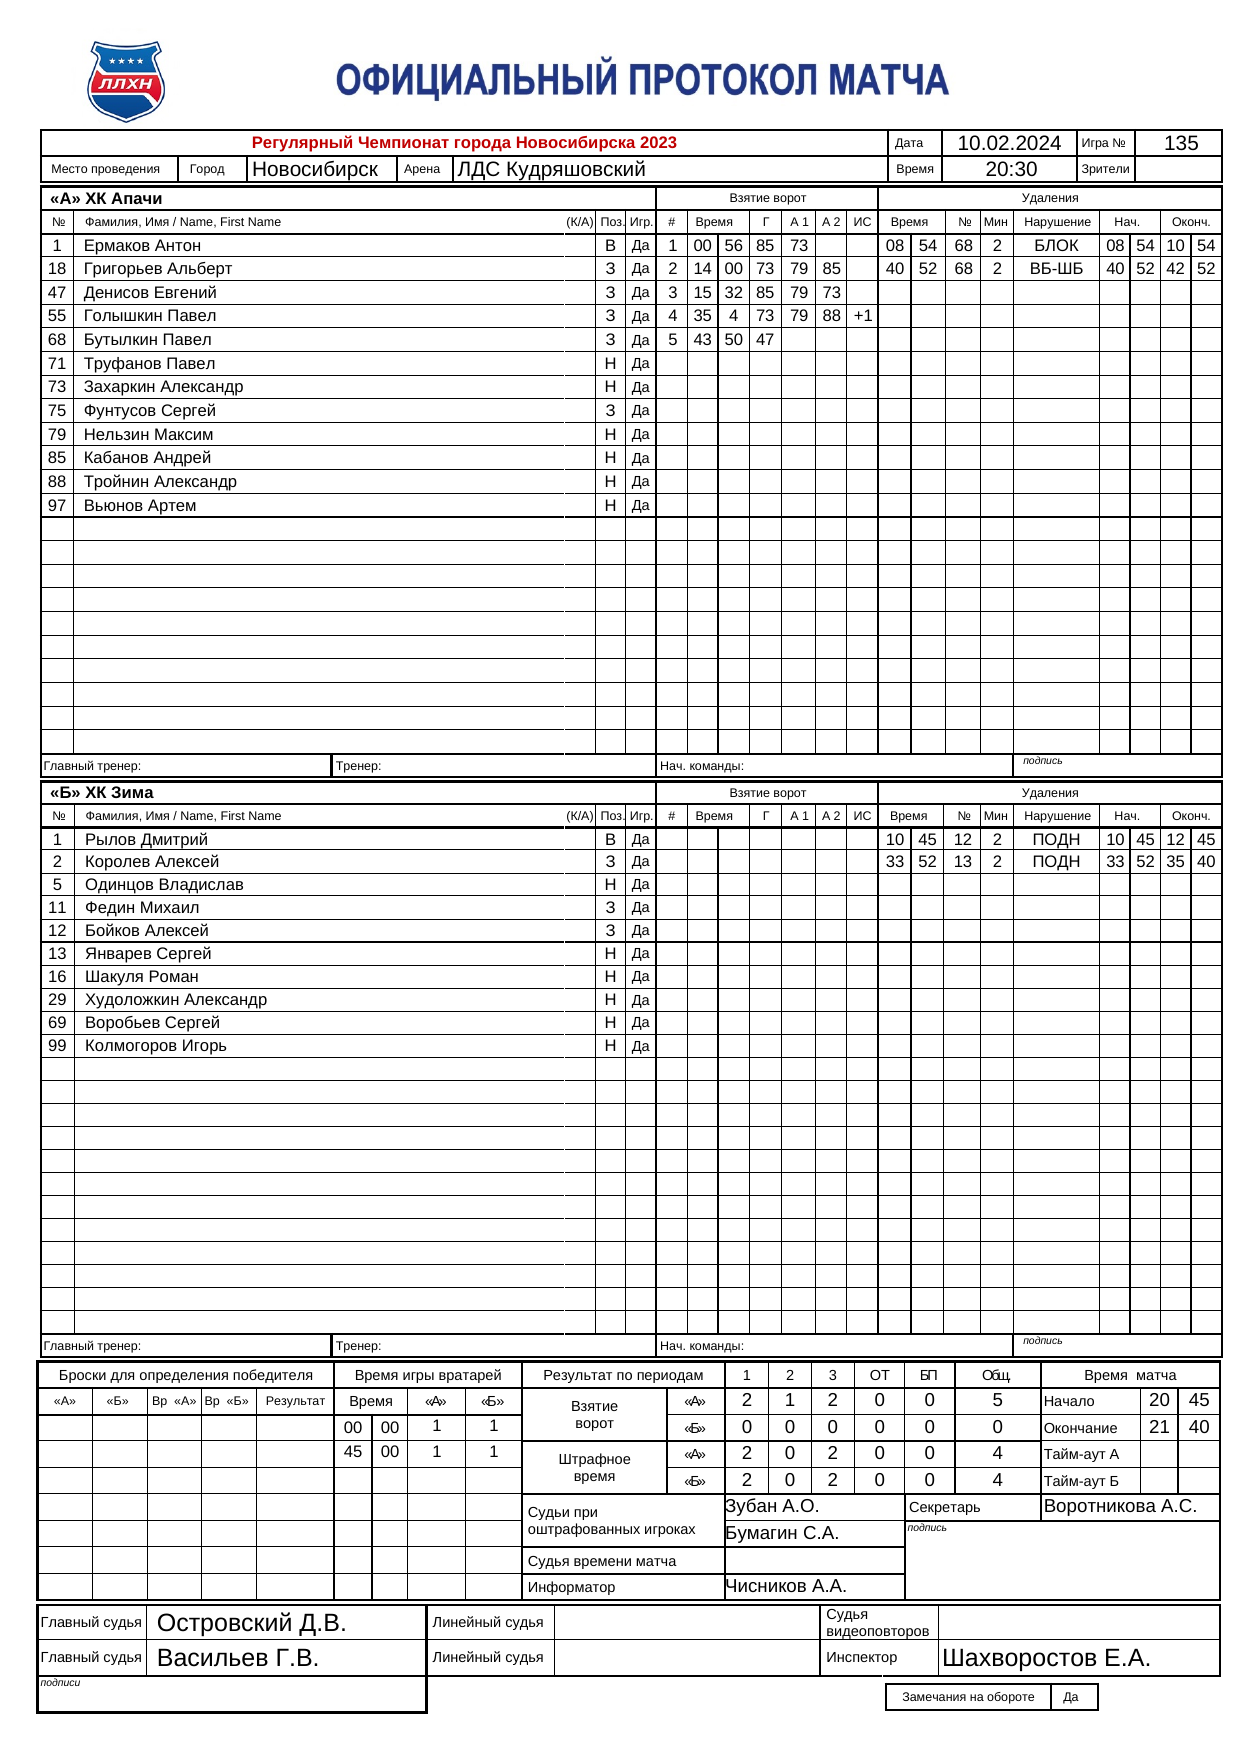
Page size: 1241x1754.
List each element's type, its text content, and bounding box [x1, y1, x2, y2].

table_cell [1131, 920, 1160, 941]
table_cell [657, 896, 687, 918]
table_cell [688, 1196, 717, 1218]
table_cell [1131, 683, 1160, 706]
table_cell [596, 730, 625, 753]
table_cell [879, 612, 910, 634]
table_cell [879, 281, 910, 303]
table_cell 1 [657, 235, 687, 256]
table_cell [981, 1196, 1013, 1218]
table_cell [1161, 423, 1190, 445]
table_cell [1014, 494, 1099, 516]
table_cell «Б » [466, 1389, 521, 1413]
table_cell [42, 683, 73, 706]
table_cell [944, 989, 980, 1011]
table_cell [782, 920, 815, 941]
table_cell [428, 1677, 882, 1711]
table_cell [1100, 874, 1129, 895]
table_cell [1131, 541, 1160, 564]
table_cell Тайм-аут А [1042, 1441, 1140, 1467]
table_cell [1131, 966, 1160, 987]
table_cell [565, 305, 595, 327]
table_cell [816, 989, 846, 1011]
table_cell [596, 659, 625, 682]
table_cell «А» [668, 1442, 724, 1467]
table_cell [1014, 328, 1099, 351]
table_cell [944, 966, 980, 987]
table_cell [565, 235, 595, 256]
table_cell [946, 707, 980, 729]
table_cell [39, 1521, 92, 1546]
table_cell [1131, 494, 1160, 516]
table_cell # [657, 805, 687, 826]
table_cell [1161, 1196, 1190, 1218]
table_header Удаления [879, 188, 1221, 209]
table_cell [782, 683, 815, 706]
table_cell [782, 850, 815, 872]
table_cell Нач. [1100, 211, 1160, 233]
table_cell 1 [769, 1389, 811, 1413]
table_cell [626, 1311, 655, 1333]
table_cell 13 [42, 943, 74, 964]
table_cell [847, 399, 877, 422]
table_cell [565, 707, 595, 729]
table_cell [750, 1196, 781, 1218]
table_cell [626, 1242, 655, 1264]
table_cell [1014, 1265, 1099, 1287]
table_cell [1100, 1127, 1129, 1149]
table_cell [1014, 1058, 1099, 1079]
table_cell [750, 376, 781, 398]
table_cell [1100, 707, 1129, 729]
table_cell [847, 1219, 877, 1241]
table_cell [750, 966, 781, 987]
table_cell [1014, 1196, 1099, 1218]
table_cell [750, 541, 781, 564]
table_cell [912, 518, 945, 540]
table_cell [1100, 1104, 1129, 1126]
table_cell [257, 1494, 333, 1520]
table_cell 40 [879, 257, 910, 280]
table_cell [688, 1311, 717, 1333]
table_cell [565, 470, 595, 493]
table_cell 12 [1161, 829, 1190, 849]
table_cell 4 [956, 1468, 1040, 1493]
table_cell [719, 1012, 749, 1033]
table_cell [750, 1012, 781, 1033]
table_cell [75, 1058, 564, 1079]
table_cell [626, 1288, 655, 1310]
table_cell 0 [855, 1442, 904, 1467]
table_cell [657, 636, 687, 658]
table_cell [750, 565, 781, 587]
table_cell [847, 1058, 877, 1079]
table_cell Главный тренер: [42, 755, 330, 776]
table_cell [93, 1574, 147, 1599]
table_cell [688, 730, 717, 753]
table_cell [1014, 1012, 1099, 1033]
table_cell [596, 1265, 625, 1287]
table_cell 47 [42, 281, 73, 303]
table_cell 15 [688, 281, 717, 303]
table_cell Вьюнов Артем [74, 494, 564, 516]
table_cell [1131, 328, 1160, 351]
table_cell [74, 707, 564, 729]
table_cell Н [596, 446, 625, 469]
table_cell [1014, 1150, 1099, 1172]
table_cell [912, 1265, 943, 1287]
table_cell Н [596, 989, 625, 1011]
table_cell [565, 1173, 595, 1195]
table_cell [657, 518, 687, 540]
table_cell [1192, 1196, 1221, 1218]
table_cell [1131, 943, 1160, 964]
table_cell [981, 730, 1013, 753]
table_cell 0 [905, 1442, 954, 1467]
table_cell [1131, 1035, 1160, 1057]
table_cell ПОДН [1014, 829, 1099, 849]
table_cell 45 [1179, 1389, 1219, 1413]
table_cell [148, 1441, 201, 1467]
table_cell [1131, 565, 1160, 587]
table_cell [782, 1035, 815, 1057]
table_header 3 [812, 1363, 854, 1387]
table_cell [1192, 328, 1221, 351]
table_cell [946, 423, 980, 445]
table_cell 54 [1192, 235, 1221, 256]
table_cell 00 [373, 1441, 407, 1467]
table_cell Да [626, 376, 655, 398]
table_cell [1100, 494, 1129, 516]
table_cell [946, 659, 980, 682]
table_cell [719, 470, 749, 493]
table_cell [626, 1127, 655, 1149]
table_cell [782, 636, 815, 658]
table_cell [719, 352, 749, 374]
table_cell З [596, 281, 625, 303]
table_cell [1014, 1035, 1099, 1057]
table_cell [1131, 730, 1160, 753]
table_cell [981, 874, 1013, 895]
table_cell Тренер: [333, 755, 655, 776]
table_cell [1161, 989, 1190, 1011]
table_cell Да [626, 399, 655, 422]
table_cell [657, 1242, 687, 1264]
table_cell [816, 494, 846, 516]
table_cell Вр «А» [148, 1389, 201, 1413]
table_cell [782, 588, 815, 611]
table_cell [42, 636, 73, 658]
table_cell [565, 565, 595, 587]
table_cell [1192, 423, 1221, 445]
table_cell [688, 1242, 717, 1264]
table_cell 00 [688, 235, 717, 256]
table_cell [782, 989, 815, 1011]
table_cell [657, 1035, 687, 1057]
table_cell [847, 257, 877, 280]
table_cell [688, 920, 717, 941]
table_cell 5 [956, 1389, 1040, 1413]
table_cell [42, 1288, 74, 1310]
table_cell Нач. команды: [657, 1335, 1012, 1356]
table_cell Главный судья [39, 1640, 146, 1675]
table_cell [1131, 1288, 1160, 1310]
table_cell [688, 1081, 717, 1103]
table_cell [1131, 376, 1160, 398]
table_cell [1100, 1173, 1129, 1195]
table_cell [912, 1127, 943, 1149]
table_cell [816, 612, 846, 634]
table_cell [466, 1574, 521, 1599]
table_cell [816, 376, 846, 398]
table_cell [1161, 896, 1190, 918]
table_cell 10 [1161, 235, 1190, 256]
table_cell Зрители [1078, 157, 1134, 181]
table_cell З [596, 399, 625, 422]
table_cell [1192, 305, 1221, 327]
table_cell [1014, 565, 1099, 587]
table_cell [883, 1677, 1220, 1681]
table_cell [1131, 281, 1160, 303]
table_cell [719, 966, 749, 987]
table_cell [816, 446, 846, 469]
table_cell [1131, 1127, 1160, 1149]
table_cell ЛДС Кудряшовский [454, 157, 887, 181]
table_cell [912, 1173, 943, 1195]
table_cell [657, 683, 687, 706]
table_cell [1100, 399, 1129, 422]
table_cell [782, 518, 815, 540]
table_cell [688, 518, 717, 540]
table_cell [1192, 920, 1221, 941]
table_cell [946, 541, 980, 564]
table_cell 0 [769, 1415, 811, 1440]
table_cell [816, 352, 846, 374]
table_cell [912, 1081, 943, 1103]
table_cell 52 [912, 850, 943, 872]
table_cell 73 [42, 376, 73, 398]
table_cell [626, 1150, 655, 1172]
table_cell [42, 1058, 74, 1079]
table_cell [719, 423, 749, 445]
table_cell [1161, 1150, 1190, 1172]
table_cell [912, 966, 943, 987]
table_cell Да [626, 423, 655, 445]
table_cell [912, 446, 945, 469]
table_cell А 2 [816, 211, 846, 233]
table_cell [335, 1468, 371, 1493]
table_cell (К/А) [565, 211, 595, 233]
table_cell [202, 1468, 256, 1493]
table_cell 0 [905, 1415, 954, 1440]
table_cell [816, 636, 846, 658]
table_cell [719, 1035, 749, 1057]
table_cell [596, 612, 625, 634]
table_cell [944, 1081, 980, 1103]
table_cell Кабанов Андрей [74, 446, 564, 469]
table_cell [1014, 446, 1099, 469]
table_cell [719, 659, 749, 682]
table_cell Да [626, 352, 655, 374]
table_cell Взятие ворот [523, 1389, 666, 1440]
table_cell [1014, 636, 1099, 658]
table_cell Воротникова А.С. [1042, 1495, 1219, 1520]
table_cell [657, 446, 687, 469]
table_cell Судья времени матча [523, 1548, 724, 1573]
table_cell Линейный судья [428, 1606, 554, 1639]
table_cell [257, 1547, 333, 1573]
table_cell З [596, 305, 625, 327]
table_cell [816, 399, 846, 422]
table_cell Линейный судья [428, 1640, 554, 1675]
table_cell 2 [812, 1442, 854, 1467]
table_cell [750, 470, 781, 493]
table_cell [688, 636, 717, 658]
table_cell [719, 376, 749, 398]
table_cell [1192, 659, 1221, 682]
table_cell [879, 1035, 910, 1057]
table_cell [1161, 966, 1190, 987]
table_cell [1131, 612, 1160, 634]
table_cell Григорьев Альберт [74, 257, 564, 280]
table_cell [1100, 966, 1129, 987]
table_cell [1161, 446, 1190, 469]
table_cell [816, 920, 846, 941]
table_cell [750, 612, 781, 634]
table_cell [42, 1150, 74, 1172]
table_cell [1131, 1012, 1160, 1033]
table_cell [912, 588, 945, 611]
table_cell [782, 612, 815, 634]
table_cell [657, 423, 687, 445]
table_cell 45 [1192, 829, 1221, 849]
table_cell подписи [39, 1677, 425, 1711]
table_cell [596, 1196, 625, 1218]
table_cell [981, 1104, 1013, 1126]
table_cell [1014, 470, 1099, 493]
table_cell [944, 1196, 980, 1218]
table_cell [816, 1035, 846, 1057]
table_cell [565, 896, 595, 918]
table_cell [1131, 518, 1160, 540]
table_cell [1014, 1219, 1099, 1241]
table_cell Главный судья [39, 1606, 146, 1639]
table_cell Вр «Б» [202, 1389, 256, 1413]
table_cell [750, 1150, 781, 1172]
table_cell [719, 989, 749, 1011]
table_cell [912, 494, 945, 516]
table_cell [1100, 1311, 1129, 1333]
table_header Время игры вратарей [335, 1363, 521, 1387]
table_cell 52 [1131, 257, 1160, 280]
table_header Общ. [956, 1363, 1040, 1387]
table_cell [565, 376, 595, 398]
table_cell [657, 494, 687, 516]
table_cell 2 [726, 1468, 768, 1493]
table_cell [626, 1058, 655, 1079]
table_cell [39, 1468, 92, 1493]
table_cell [782, 943, 815, 964]
table_cell [879, 989, 910, 1011]
table_cell [42, 1265, 74, 1287]
table_cell [816, 829, 846, 849]
table_cell [1014, 1242, 1099, 1264]
table_cell [981, 1219, 1013, 1241]
table_cell Н [596, 966, 625, 987]
table_cell [1161, 1081, 1190, 1103]
table_cell [847, 446, 877, 469]
table_cell Да [626, 943, 655, 964]
table_cell [565, 1081, 595, 1103]
table_cell [1161, 494, 1190, 516]
table_cell [626, 565, 655, 587]
table_cell [657, 399, 687, 422]
table_cell [1100, 1035, 1129, 1057]
table_cell [750, 1173, 781, 1195]
table_cell [879, 518, 910, 540]
table_cell [750, 352, 781, 374]
table_cell [626, 588, 655, 611]
table_cell 85 [816, 257, 846, 280]
table_cell [981, 989, 1013, 1011]
table_cell [879, 943, 910, 964]
table_cell [1014, 376, 1099, 398]
table_cell [944, 1012, 980, 1033]
table_cell [1192, 281, 1221, 303]
table_cell [657, 707, 687, 729]
table_cell [257, 1468, 333, 1493]
table_cell [912, 920, 943, 941]
table_cell [565, 636, 595, 658]
table_cell [75, 1242, 564, 1264]
table_cell [1192, 989, 1221, 1011]
table_cell [75, 1288, 564, 1310]
table_cell 43 [688, 328, 717, 351]
table_cell [75, 1219, 564, 1241]
table_cell [596, 636, 625, 658]
table_cell [912, 1219, 943, 1241]
table_cell Шахворостов Е.А. [939, 1640, 1219, 1675]
table_cell 0 [769, 1468, 811, 1493]
table_cell [408, 1494, 465, 1520]
table_cell [1014, 683, 1099, 706]
table_cell [879, 874, 910, 895]
table_cell [565, 989, 595, 1011]
table_cell [148, 1547, 201, 1573]
table_cell Информатор [523, 1575, 724, 1599]
table_cell [657, 1081, 687, 1103]
table_cell [1014, 1081, 1099, 1103]
table_cell Время [879, 211, 945, 233]
table_cell [257, 1521, 333, 1546]
table_cell [565, 494, 595, 516]
table_cell [782, 1104, 815, 1126]
table_cell [879, 1219, 910, 1241]
table_cell [1131, 1081, 1160, 1103]
table_header Замечания на обороте [887, 1685, 1050, 1709]
table_cell [1192, 966, 1221, 987]
table_cell [946, 565, 980, 587]
table_cell [1131, 896, 1160, 918]
table_cell [1192, 707, 1221, 729]
table_cell [373, 1468, 407, 1493]
table_cell [750, 730, 781, 753]
table_cell [782, 1173, 815, 1195]
table_cell [816, 1104, 846, 1126]
table_cell [750, 1311, 781, 1333]
table_cell [75, 1150, 564, 1172]
table_cell [1014, 659, 1099, 682]
table_cell [816, 683, 846, 706]
table_cell [1161, 1219, 1190, 1241]
table_cell [1131, 1104, 1160, 1126]
table_cell [782, 896, 815, 918]
table_cell Тройнин Александр [74, 470, 564, 493]
table_cell В [596, 829, 625, 849]
table_cell [981, 1035, 1013, 1057]
table_cell 54 [912, 235, 945, 256]
table_cell 73 [782, 235, 815, 256]
table_cell [1100, 1288, 1129, 1310]
table_cell [42, 1196, 74, 1218]
table_cell [1161, 1058, 1190, 1079]
table_cell [750, 1104, 781, 1126]
table_cell [1161, 943, 1190, 964]
table_cell [1136, 157, 1221, 181]
table_cell [981, 565, 1013, 587]
table_cell [946, 683, 980, 706]
table_cell [626, 1196, 655, 1218]
table_cell [148, 1468, 201, 1493]
table_cell [879, 305, 910, 327]
table_cell [657, 920, 687, 941]
table_cell [981, 1265, 1013, 1287]
table_cell 1 [42, 235, 73, 256]
table_cell [626, 1265, 655, 1287]
table_cell [565, 1035, 595, 1057]
table_cell 73 [750, 305, 781, 327]
table_cell [912, 399, 945, 422]
table_cell [565, 1150, 595, 1172]
table_cell [75, 1311, 564, 1333]
table_header Игра № [1078, 131, 1134, 155]
table_cell 00 [719, 257, 749, 280]
table_cell Время [889, 157, 941, 181]
table_cell [688, 943, 717, 964]
table_cell [688, 1058, 717, 1079]
table_cell [750, 683, 781, 706]
table_cell [816, 1311, 846, 1333]
table_cell [1014, 541, 1099, 564]
table_cell [626, 1219, 655, 1241]
table_cell [912, 305, 945, 327]
table_cell [565, 352, 595, 374]
table_cell [596, 1288, 625, 1310]
table_cell 47 [750, 328, 781, 351]
table_cell [1161, 920, 1190, 941]
table_cell [750, 1081, 781, 1103]
table_cell [879, 588, 910, 611]
table_cell [1161, 399, 1190, 422]
table_cell 35 [1161, 850, 1190, 872]
table_cell [74, 518, 564, 540]
table_cell [148, 1416, 201, 1440]
table_header Дата [889, 131, 941, 155]
table_cell [657, 874, 687, 895]
table_cell [912, 281, 945, 303]
table_cell [1131, 423, 1160, 445]
table_cell [782, 376, 815, 398]
table_cell [719, 612, 749, 634]
table_cell [373, 1521, 407, 1546]
table_cell [1192, 494, 1221, 516]
table_cell 54 [1131, 235, 1160, 256]
table_cell [816, 730, 846, 753]
table_cell [565, 850, 595, 872]
table_cell (К/А) [565, 805, 595, 826]
table_cell [719, 1265, 749, 1287]
table_cell [688, 1173, 717, 1195]
table_cell 0 [769, 1442, 811, 1467]
table_cell [626, 730, 655, 753]
table_cell 56 [719, 235, 749, 256]
table_cell 1 [408, 1441, 465, 1467]
table_cell [257, 1574, 333, 1599]
table_cell Нач. [1100, 805, 1160, 826]
table_cell [1131, 874, 1160, 895]
table_cell [657, 1173, 687, 1195]
table_cell [1100, 730, 1129, 753]
table_cell [912, 352, 945, 374]
table_cell 20 [1141, 1389, 1177, 1413]
table_cell [1161, 328, 1190, 351]
table_cell [75, 1173, 564, 1195]
table_cell Федин Михаил [75, 896, 564, 918]
table_cell «А» [39, 1389, 92, 1413]
table_cell [750, 659, 781, 682]
table_header 2 [769, 1363, 811, 1387]
table_cell Время [688, 211, 749, 233]
table_cell [42, 518, 73, 540]
table_cell Судья видеоповторов [821, 1606, 938, 1639]
table_cell Да [626, 235, 655, 256]
table_cell «Б» [668, 1468, 724, 1493]
table_cell [408, 1547, 465, 1573]
table_cell [912, 423, 945, 445]
table_cell [782, 1311, 815, 1333]
table_cell [1100, 920, 1129, 941]
table_cell [39, 1441, 92, 1467]
table_cell [75, 1196, 564, 1218]
table_cell [912, 541, 945, 564]
table_cell [1014, 1311, 1099, 1333]
table_cell [847, 1196, 877, 1218]
table_cell [1100, 1150, 1129, 1172]
table_cell [879, 328, 910, 351]
table_header Удаления [879, 783, 1221, 803]
table_cell [879, 1081, 910, 1103]
table_cell [1131, 352, 1160, 374]
table_cell [946, 588, 980, 611]
table_cell [688, 399, 717, 422]
table_cell 55 [42, 305, 73, 327]
table_cell Мин [981, 805, 1013, 826]
table_cell [75, 1104, 564, 1126]
table_cell [93, 1494, 147, 1520]
table_cell [565, 541, 595, 564]
table_cell [847, 423, 877, 445]
table_cell 88 [816, 305, 846, 327]
table_cell Да [626, 305, 655, 327]
table_cell [912, 707, 945, 729]
table_cell Да [626, 989, 655, 1011]
table_cell [981, 352, 1013, 374]
table_cell [1192, 446, 1221, 469]
table_cell [1014, 281, 1099, 303]
table_cell 2 [726, 1442, 768, 1467]
table_cell [1100, 1219, 1129, 1241]
table_cell Н [596, 874, 625, 895]
table_cell [688, 446, 717, 469]
table_cell [1014, 943, 1099, 964]
table_cell [981, 1081, 1013, 1103]
table_cell [1161, 1127, 1190, 1149]
table_cell [1161, 518, 1190, 540]
table_cell [1100, 896, 1129, 918]
table_cell [657, 829, 687, 849]
table_cell [1192, 1127, 1221, 1149]
table_cell [816, 423, 846, 445]
table_cell «А» [668, 1389, 724, 1413]
table_cell [750, 446, 781, 469]
table_cell [1100, 1058, 1129, 1079]
table_cell [1192, 1242, 1221, 1264]
table_cell [42, 1219, 74, 1241]
table_cell [946, 352, 980, 374]
table_cell Начало [1042, 1389, 1140, 1413]
table_cell [847, 1288, 877, 1310]
table_cell [1131, 1058, 1160, 1079]
table_cell [688, 541, 717, 564]
table_cell [596, 1081, 625, 1103]
table_cell [816, 1127, 846, 1149]
table_header 135 [1136, 131, 1221, 155]
table_cell [565, 1265, 595, 1287]
table_cell [816, 943, 846, 964]
table_cell [847, 328, 877, 351]
table_cell [1192, 1058, 1221, 1079]
table_cell Н [596, 1012, 625, 1033]
table_cell [555, 1640, 819, 1675]
table_cell [657, 1311, 687, 1333]
table_cell Игр. [626, 211, 655, 233]
table_cell Судьи при оштрафованных игроках [523, 1495, 724, 1546]
table_cell подпись [1014, 755, 1221, 776]
table_cell [981, 1058, 1013, 1079]
table_cell [1192, 399, 1221, 422]
table_cell [981, 920, 1013, 941]
table_cell [944, 1058, 980, 1079]
table_cell [657, 1104, 687, 1126]
table_cell [944, 1035, 980, 1057]
table_cell [75, 1081, 564, 1103]
table_cell [74, 683, 564, 706]
table_cell [879, 636, 910, 658]
table_cell Игр. [626, 805, 655, 826]
table_cell [74, 659, 564, 682]
table_cell [1100, 446, 1129, 469]
table_cell 12 [944, 829, 980, 849]
table_cell [688, 1127, 717, 1149]
table_cell № [42, 211, 73, 233]
table_cell [1161, 1311, 1190, 1333]
table_cell 18 [42, 257, 73, 280]
table_cell [1100, 989, 1129, 1011]
table_cell 00 [335, 1416, 371, 1440]
table_cell [912, 1196, 943, 1218]
table_cell [1161, 683, 1190, 706]
table_cell [847, 659, 877, 682]
table_cell З [596, 920, 625, 941]
table_cell [847, 565, 877, 587]
table_cell [688, 659, 717, 682]
table_cell [626, 1173, 655, 1195]
table_cell [816, 588, 846, 611]
table_cell Н [596, 352, 625, 374]
table_cell [93, 1547, 147, 1573]
table_cell Одинцов Владислав [75, 874, 564, 895]
table_cell [1192, 874, 1221, 895]
table_cell [1161, 565, 1190, 587]
table_cell [726, 1548, 904, 1573]
table_cell [1192, 683, 1221, 706]
table_cell [1161, 1242, 1190, 1264]
table_cell Да [626, 850, 655, 872]
table_cell 0 [812, 1415, 854, 1440]
table_cell Да [626, 1035, 655, 1057]
table_cell [1014, 989, 1099, 1011]
table_cell [981, 612, 1013, 634]
table_cell 0 [956, 1415, 1040, 1440]
table_cell [816, 659, 846, 682]
table_cell [1161, 1012, 1190, 1033]
table_cell [565, 612, 595, 634]
table_cell [719, 707, 749, 729]
table_cell [981, 446, 1013, 469]
table_cell [466, 1547, 521, 1573]
table_cell [944, 1311, 980, 1333]
table_cell [847, 1012, 877, 1033]
table_cell [1099, 1682, 1220, 1711]
table_cell [688, 1288, 717, 1310]
table_cell [981, 966, 1013, 987]
table_cell Шакуля Роман [75, 966, 564, 987]
table_cell Оконч. [1161, 805, 1221, 826]
table_cell [626, 1104, 655, 1126]
table_cell [1192, 612, 1221, 634]
table_cell [1161, 707, 1190, 729]
table_cell [626, 707, 655, 729]
table_cell [719, 920, 749, 941]
table_cell [657, 612, 687, 634]
table_cell [944, 1104, 980, 1126]
table_cell [565, 423, 595, 445]
table_cell [688, 376, 717, 398]
table_cell Худоложкин Александр [75, 989, 564, 1011]
table_cell [879, 1058, 910, 1079]
table_cell [1014, 730, 1099, 753]
table_cell [816, 1288, 846, 1310]
picture [5, 28, 1179, 129]
table_cell [816, 1150, 846, 1172]
table_cell [719, 541, 749, 564]
table_cell [1014, 1104, 1099, 1126]
table_cell Да [626, 874, 655, 895]
table_cell [1192, 1012, 1221, 1033]
table_cell [1161, 1035, 1190, 1057]
table_cell [981, 707, 1013, 729]
table_cell [847, 636, 877, 658]
table_cell [944, 874, 980, 895]
table_cell [847, 1173, 877, 1195]
table_cell 79 [782, 281, 815, 303]
table_cell [1014, 874, 1099, 895]
table_cell [719, 1081, 749, 1103]
table_cell [981, 636, 1013, 658]
table_cell [1192, 1173, 1221, 1195]
table_cell [1192, 943, 1221, 964]
table_cell [944, 943, 980, 964]
table_cell [782, 565, 815, 587]
table_cell [202, 1574, 256, 1599]
table_cell [719, 636, 749, 658]
table_cell [816, 1265, 846, 1287]
table_cell [879, 470, 910, 493]
table_cell [946, 636, 980, 658]
table_cell [626, 683, 655, 706]
table_cell Секретарь [906, 1495, 1040, 1520]
table_cell [847, 541, 877, 564]
table_cell [596, 1219, 625, 1241]
table_cell [1161, 541, 1190, 564]
table_cell [657, 376, 687, 398]
table_cell [719, 494, 749, 516]
table_cell [981, 1150, 1013, 1172]
table_cell [847, 896, 877, 918]
table_cell [750, 896, 781, 918]
table_cell [626, 518, 655, 540]
table_cell [1100, 305, 1129, 327]
table_cell [981, 423, 1013, 445]
table_cell Бумагин С.А. [726, 1521, 904, 1546]
table_cell [42, 1242, 74, 1264]
table_cell [847, 494, 877, 516]
table_cell [750, 494, 781, 516]
table_cell [688, 1104, 717, 1126]
table_cell 42 [1161, 257, 1190, 280]
table_header БП [905, 1363, 954, 1387]
table_cell [816, 1219, 846, 1241]
table_cell [1192, 1150, 1221, 1172]
table_cell 40 [1179, 1415, 1219, 1440]
table_cell Н [596, 376, 625, 398]
table_cell [1014, 920, 1099, 941]
table_cell [1141, 1468, 1177, 1493]
table_cell [719, 1196, 749, 1218]
table_cell [657, 1288, 687, 1310]
table_cell [657, 352, 687, 374]
table_cell [944, 1265, 980, 1287]
table_cell 2 [726, 1389, 768, 1413]
table_cell [816, 707, 846, 729]
table_cell [1161, 1104, 1190, 1126]
table_cell [1100, 281, 1129, 303]
table_cell [1161, 1265, 1190, 1287]
table_cell [1100, 612, 1129, 634]
table_cell [816, 565, 846, 587]
table_cell [1192, 565, 1221, 587]
table_cell Январев Сергей [75, 943, 564, 964]
table_cell [565, 1127, 595, 1149]
table_cell [1131, 1150, 1160, 1172]
table_cell [879, 446, 910, 469]
table_cell [981, 1127, 1013, 1149]
table_cell [1192, 1219, 1221, 1241]
table_cell [750, 1219, 781, 1241]
table_cell Да [626, 281, 655, 303]
table_cell [782, 659, 815, 682]
table_cell [750, 850, 781, 872]
table_cell [1161, 376, 1190, 398]
table_cell 10 [1100, 829, 1129, 849]
table_cell [1192, 1081, 1221, 1103]
table_cell [879, 1242, 910, 1264]
table_cell [879, 966, 910, 987]
table_cell [1014, 305, 1099, 327]
table_cell [847, 730, 877, 753]
table_cell 68 [42, 328, 73, 351]
table_cell [847, 470, 877, 493]
table_cell [719, 1311, 749, 1333]
table_cell [688, 423, 717, 445]
table_cell 2 [812, 1468, 854, 1493]
table_cell [939, 1606, 1219, 1639]
table_cell [981, 683, 1013, 706]
table_cell [750, 636, 781, 658]
table_cell Н [596, 423, 625, 445]
table_cell [1131, 305, 1160, 327]
table_cell [466, 1521, 521, 1546]
table_cell [816, 1058, 846, 1079]
table_cell 97 [42, 494, 73, 516]
table_cell [847, 850, 877, 872]
table_cell [1014, 399, 1099, 422]
table_cell [750, 1127, 781, 1149]
table_cell [688, 1012, 717, 1033]
table_cell Новосибирск [248, 157, 396, 181]
table_cell [93, 1521, 147, 1546]
table_cell [750, 399, 781, 422]
table_cell [750, 989, 781, 1011]
table_cell [750, 1242, 781, 1264]
table_cell [879, 1104, 910, 1126]
table_cell [912, 636, 945, 658]
table_cell [596, 1058, 625, 1079]
table_cell 99 [42, 1035, 74, 1057]
table_cell [912, 1104, 943, 1126]
table_cell Да [626, 257, 655, 280]
table_cell [657, 470, 687, 493]
table_cell [93, 1441, 147, 1467]
table_cell 1 [408, 1416, 465, 1440]
table_cell ИС [847, 805, 877, 826]
table_cell Рылов Дмитрий [75, 829, 564, 849]
table_cell [912, 989, 943, 1011]
table_cell В [596, 235, 625, 256]
table_cell Островский Д.В. [147, 1606, 425, 1639]
table_header ОТ [855, 1363, 904, 1387]
table_cell [946, 328, 980, 351]
table_cell [912, 328, 945, 351]
table_cell [944, 1150, 980, 1172]
table_cell А 1 [782, 211, 815, 233]
table_cell [750, 1058, 781, 1079]
table_cell [565, 257, 595, 280]
table_cell Нельзин Максим [74, 423, 564, 445]
table_cell [565, 966, 595, 987]
table_cell [879, 896, 910, 918]
table_cell [782, 707, 815, 729]
table_cell Мин [981, 211, 1013, 233]
table_cell [981, 328, 1013, 351]
table_cell [1014, 612, 1099, 634]
table_cell [688, 850, 717, 872]
table_cell [657, 1058, 687, 1079]
table_cell [847, 281, 877, 303]
table_cell [847, 352, 877, 374]
table_cell 69 [42, 1012, 74, 1033]
table_cell [912, 565, 945, 587]
table_cell [373, 1547, 407, 1573]
table_cell [912, 1311, 943, 1333]
table_cell [1161, 659, 1190, 682]
table_cell № [946, 211, 980, 233]
table_cell 2 [981, 257, 1013, 280]
table_cell [782, 399, 815, 422]
table_cell 4 [719, 305, 749, 327]
table_cell [565, 1012, 595, 1033]
table_cell [657, 565, 687, 587]
table_cell ИС [847, 211, 877, 233]
table_cell [1100, 470, 1129, 493]
table_cell [782, 1265, 815, 1287]
table_cell [148, 1494, 201, 1520]
table_cell [847, 829, 877, 849]
table_cell [981, 376, 1013, 398]
table_cell [981, 281, 1013, 303]
table_cell [847, 612, 877, 634]
table_cell Васильев Г.В. [147, 1640, 425, 1675]
table_cell [719, 446, 749, 469]
table_cell [847, 588, 877, 611]
table_cell [946, 470, 980, 493]
table_cell [688, 966, 717, 987]
table_cell [782, 1288, 815, 1310]
table_cell [879, 707, 910, 729]
table_cell [719, 1219, 749, 1241]
table_cell [565, 1242, 595, 1264]
table_cell [1100, 943, 1129, 964]
table_cell [946, 376, 980, 398]
table_cell 0 [726, 1415, 768, 1440]
table_cell [1100, 565, 1129, 587]
table_cell [1131, 707, 1160, 729]
table_cell [944, 1288, 980, 1310]
table_cell [596, 1173, 625, 1195]
table_cell 88 [42, 470, 73, 493]
table_cell [944, 920, 980, 941]
table_cell [657, 1265, 687, 1287]
table_cell Время [688, 805, 749, 826]
table_cell [1161, 874, 1190, 895]
table_cell [879, 1265, 910, 1287]
table_cell [42, 1127, 74, 1149]
table_cell [981, 1242, 1013, 1264]
table_cell [847, 920, 877, 941]
table_cell [912, 1288, 943, 1310]
table_cell Нач. команды: [657, 755, 1012, 776]
table_cell [257, 1416, 333, 1440]
table_cell 45 [912, 829, 943, 849]
table_cell Поз. [596, 805, 625, 826]
table_cell [946, 730, 980, 753]
table_cell 5 [42, 874, 74, 895]
table_cell [750, 423, 781, 445]
table_cell [944, 1173, 980, 1195]
table_cell Колмогоров Игорь [75, 1035, 564, 1057]
table_cell Воробьев Сергей [75, 1012, 564, 1033]
table_cell [816, 541, 846, 564]
table_cell [1161, 352, 1190, 374]
table_cell [657, 943, 687, 964]
table_cell [981, 470, 1013, 493]
table_cell [688, 1150, 717, 1172]
table_cell [912, 470, 945, 493]
table_cell [847, 518, 877, 540]
table_cell [782, 874, 815, 895]
table_cell З [596, 328, 625, 351]
table_cell [847, 874, 877, 895]
table_cell 45 [1131, 829, 1160, 849]
table_cell [719, 1242, 749, 1264]
table_cell [912, 1012, 943, 1033]
table_cell [981, 305, 1013, 327]
table_cell [1131, 1219, 1160, 1241]
table_cell [1100, 352, 1129, 374]
table_cell [1131, 1242, 1160, 1264]
table_cell 12 [42, 920, 74, 941]
table_cell [1014, 352, 1099, 374]
table_cell ВБ-ШБ [1014, 257, 1099, 280]
table_cell [1192, 1104, 1221, 1126]
table_cell [373, 1574, 407, 1599]
table_cell [1192, 1288, 1221, 1310]
table_cell Захаркин Александр [74, 376, 564, 398]
table_cell 68 [946, 235, 980, 256]
table_cell Н [596, 494, 625, 516]
table_cell 33 [879, 850, 910, 872]
table_cell 08 [879, 235, 910, 256]
table_cell подпись [906, 1522, 1219, 1599]
table_cell 2 [981, 829, 1013, 849]
table_cell 2 [812, 1389, 854, 1413]
table_cell 14 [688, 257, 717, 280]
table_cell [1100, 1081, 1129, 1103]
table_cell [1192, 1265, 1221, 1287]
table_cell [1014, 896, 1099, 918]
table_cell [688, 565, 717, 587]
table_cell Да [626, 829, 655, 849]
table_cell [879, 1012, 910, 1033]
table_cell 4 [956, 1442, 1040, 1467]
table_cell ПОДН [1014, 850, 1099, 872]
table_cell 13 [944, 850, 980, 872]
table_cell [565, 446, 595, 469]
table_cell [657, 1219, 687, 1241]
table_cell [39, 1547, 92, 1573]
table_cell Да [626, 920, 655, 941]
table_cell [335, 1521, 371, 1546]
table_cell [981, 1012, 1013, 1033]
table_cell 85 [750, 235, 781, 256]
table_cell [944, 1242, 980, 1264]
table_header Время матча [1042, 1363, 1219, 1387]
table_cell [719, 850, 749, 872]
table_cell [148, 1521, 201, 1546]
table_cell [565, 659, 595, 682]
table_cell [257, 1441, 333, 1467]
table_cell «А» [408, 1389, 465, 1413]
table_cell подпись [1014, 1335, 1221, 1356]
table_cell [782, 470, 815, 493]
table_cell [719, 896, 749, 918]
table_cell [816, 874, 846, 895]
table_cell [912, 612, 945, 634]
table_cell [1161, 281, 1190, 303]
table_cell [847, 235, 877, 256]
table_cell 85 [42, 446, 73, 469]
table_cell [93, 1468, 147, 1493]
table_cell [719, 1288, 749, 1310]
table_cell [946, 446, 980, 469]
table_cell [719, 874, 749, 895]
table_cell [1100, 1196, 1129, 1218]
table_cell [1192, 636, 1221, 658]
table_cell 79 [782, 257, 815, 280]
table_cell 2 [981, 850, 1013, 872]
table_cell [719, 1150, 749, 1172]
table_cell 73 [750, 257, 781, 280]
table_cell 16 [42, 966, 74, 987]
table_cell [1161, 612, 1190, 634]
table_cell [719, 1173, 749, 1195]
table_cell Да [626, 446, 655, 469]
table_cell [946, 612, 980, 634]
table_cell [1014, 966, 1099, 987]
table_cell 08 [1100, 235, 1129, 256]
table_cell 45 [335, 1441, 371, 1467]
table_cell [879, 352, 910, 374]
table_cell [750, 518, 781, 540]
table_cell [74, 588, 564, 611]
table_cell [879, 565, 910, 587]
table_cell [1014, 1288, 1099, 1310]
table_cell [1100, 1242, 1129, 1264]
table_cell [981, 1288, 1013, 1310]
table_cell [1100, 636, 1129, 658]
table_header Взятие ворот [657, 188, 877, 209]
table_cell [816, 1242, 846, 1264]
table_cell [688, 874, 717, 895]
table_cell [847, 1311, 877, 1333]
table_cell +1 [847, 305, 877, 327]
table_cell [719, 943, 749, 964]
table_header Да [1052, 1685, 1097, 1709]
table_cell [912, 1242, 943, 1264]
table_cell [912, 730, 945, 753]
table_cell [74, 636, 564, 658]
table_cell [1131, 446, 1160, 469]
table_cell Зубан А.О. [726, 1495, 904, 1520]
table_cell [879, 423, 910, 445]
table_cell [816, 896, 846, 918]
table_cell 0 [855, 1468, 904, 1493]
table_cell [657, 1150, 687, 1172]
table_header 10.02.2024 [943, 131, 1076, 155]
table_cell [1014, 1127, 1099, 1149]
table_cell [750, 1265, 781, 1287]
table_header Регулярный Чемпионат города Новосибирска 2023 [42, 131, 887, 155]
table_cell [1161, 636, 1190, 658]
table_cell [1179, 1468, 1219, 1493]
table_cell [944, 1219, 980, 1241]
table_cell [657, 541, 687, 564]
table_cell [847, 989, 877, 1011]
table_cell [782, 966, 815, 987]
table_cell [879, 1196, 910, 1218]
table_cell [1100, 588, 1129, 611]
table_cell 2 [981, 235, 1013, 256]
table_cell [847, 683, 877, 706]
table_cell [1100, 683, 1129, 706]
table_cell № [42, 805, 74, 826]
table_cell [946, 399, 980, 422]
table_cell 21 [1141, 1415, 1177, 1440]
table_header Броски для определения победителя [39, 1363, 333, 1387]
table_cell [596, 588, 625, 611]
table_cell Чисников А.А. [726, 1575, 904, 1599]
table_cell [847, 1242, 877, 1264]
table_cell 0 [905, 1468, 954, 1493]
table_cell [596, 683, 625, 706]
table_cell [657, 1127, 687, 1149]
table_cell [1192, 376, 1221, 398]
table_cell [688, 989, 717, 1011]
table_cell 52 [912, 257, 945, 280]
table_cell [912, 1150, 943, 1172]
table_cell [596, 541, 625, 564]
table_cell [847, 1035, 877, 1057]
table_cell [847, 707, 877, 729]
table_cell 73 [816, 281, 846, 303]
table_cell [816, 470, 846, 493]
table_cell [879, 399, 910, 422]
table_cell [981, 1311, 1013, 1333]
table_cell [847, 1150, 877, 1172]
table_cell З [596, 257, 625, 280]
table_cell [1192, 588, 1221, 611]
table_cell [719, 1104, 749, 1126]
table_cell Да [626, 470, 655, 493]
table_cell [1161, 305, 1190, 327]
table_cell [75, 1127, 564, 1149]
table_cell Г [750, 805, 781, 826]
table_cell [626, 612, 655, 634]
table_cell [1192, 518, 1221, 540]
table_cell [565, 328, 595, 351]
table_cell Да [626, 1012, 655, 1033]
table_cell [1131, 989, 1160, 1011]
table_cell [1192, 730, 1221, 753]
table_cell Время [879, 805, 943, 826]
table_cell [719, 1127, 749, 1149]
table_cell [657, 588, 687, 611]
table_cell [1192, 1035, 1221, 1057]
table_cell Да [626, 966, 655, 987]
table_cell [981, 659, 1013, 682]
table_cell [782, 730, 815, 753]
table_cell 2 [42, 850, 74, 872]
table_cell [847, 1081, 877, 1103]
table_cell [596, 707, 625, 729]
table_cell 85 [750, 281, 781, 303]
table_cell [688, 1035, 717, 1057]
table_cell [565, 683, 595, 706]
table_cell [1192, 896, 1221, 918]
table_cell Фамилия, Имя / Name, First Name [74, 211, 565, 233]
table_cell Бойков Алексей [75, 920, 564, 941]
table_cell 52 [1131, 850, 1160, 872]
table_cell [847, 376, 877, 398]
table_cell [565, 829, 595, 849]
table_cell [1100, 376, 1129, 398]
table_cell [719, 588, 749, 611]
table_cell [42, 1081, 74, 1103]
table_cell 40 [1192, 850, 1221, 872]
table_cell [782, 423, 815, 445]
table_cell [912, 874, 943, 895]
table_cell [688, 1265, 717, 1287]
table_cell А 1 [782, 805, 815, 826]
table_cell Город [179, 157, 246, 181]
table_cell Труфанов Павел [74, 352, 564, 374]
table_cell [565, 1104, 595, 1126]
table_cell Ермаков Антон [74, 235, 564, 256]
table_cell [981, 399, 1013, 422]
table_cell Н [596, 470, 625, 493]
table_cell [816, 1012, 846, 1033]
table_cell [847, 943, 877, 964]
table_cell [750, 829, 781, 849]
table_cell [1131, 659, 1160, 682]
table_cell [1131, 399, 1160, 422]
table_cell [750, 1288, 781, 1310]
table_cell 35 [688, 305, 717, 327]
table_cell [946, 305, 980, 327]
table_cell [816, 1196, 846, 1218]
table_cell [657, 1012, 687, 1033]
table_cell [565, 588, 595, 611]
table_cell [657, 1196, 687, 1218]
table_cell [688, 470, 717, 493]
table_cell «Б» [668, 1415, 724, 1440]
table_cell Штрафное время [523, 1442, 666, 1493]
table_cell [879, 494, 910, 516]
table_cell [1014, 423, 1099, 445]
table_cell [74, 541, 564, 564]
table_cell [74, 565, 564, 587]
table_cell [719, 1058, 749, 1079]
table_cell [565, 1219, 595, 1241]
table_cell [981, 518, 1013, 540]
table_cell [657, 850, 687, 872]
table_cell Фунтусов Сергей [74, 399, 564, 422]
table_cell [657, 989, 687, 1011]
table_cell [596, 1242, 625, 1264]
table_cell 0 [855, 1415, 904, 1440]
table_cell [74, 730, 564, 753]
table_cell [42, 1173, 74, 1195]
table_cell [1014, 588, 1099, 611]
table_cell [782, 1127, 815, 1149]
table_cell [688, 896, 717, 918]
table_cell [1100, 541, 1129, 564]
table_cell 0 [905, 1389, 954, 1413]
table_cell [782, 1012, 815, 1033]
table_cell [626, 659, 655, 682]
table_cell [202, 1441, 256, 1467]
table_cell № [944, 805, 980, 826]
table_cell 29 [42, 989, 74, 1011]
table_cell [816, 1081, 846, 1103]
table_cell [1014, 707, 1099, 729]
table_cell [879, 1150, 910, 1172]
table_cell Королев Алексей [75, 850, 564, 872]
table_cell [42, 541, 73, 564]
table_cell Поз. [596, 211, 625, 233]
table_cell [596, 1104, 625, 1126]
table_header Результат по периодам [523, 1363, 724, 1387]
table_cell [1100, 659, 1129, 682]
table_cell [719, 565, 749, 587]
table_cell 79 [42, 423, 73, 445]
table_cell [847, 1127, 877, 1149]
table_cell [408, 1521, 465, 1546]
table_cell [912, 1058, 943, 1079]
table_cell [879, 1311, 910, 1333]
table_cell [782, 328, 815, 351]
table_cell [879, 1173, 910, 1195]
table_cell [847, 966, 877, 987]
table_cell [39, 1494, 92, 1520]
table_header «А» ХК Апачи [42, 188, 655, 209]
table_cell «Б» [93, 1389, 147, 1413]
table_cell [816, 518, 846, 540]
table_cell [782, 446, 815, 469]
table_cell [1192, 541, 1221, 564]
table_cell [202, 1494, 256, 1520]
table_cell 10 [879, 829, 910, 849]
table_header Взятие ворот [657, 783, 877, 803]
table_cell [565, 1196, 595, 1218]
table_cell [335, 1547, 371, 1573]
table_cell [202, 1547, 256, 1573]
table_cell [816, 1173, 846, 1195]
table_cell [408, 1574, 465, 1599]
table_cell [688, 707, 717, 729]
table_cell 52 [1192, 257, 1221, 280]
table_cell [1179, 1441, 1219, 1467]
table_cell [555, 1606, 819, 1639]
table_cell [912, 943, 943, 964]
table_cell [42, 659, 73, 682]
table_cell [202, 1416, 256, 1440]
table_cell [202, 1521, 256, 1546]
table_cell [1131, 588, 1160, 611]
table_cell БЛОК [1014, 235, 1099, 256]
table_cell 1 [42, 829, 74, 849]
table_cell [1161, 1173, 1190, 1195]
table_cell [750, 707, 781, 729]
table_cell 2 [657, 257, 687, 280]
table_cell [1192, 470, 1221, 493]
table_cell [912, 376, 945, 398]
table_cell Н [596, 1035, 625, 1057]
table_cell Инспектор [821, 1640, 938, 1675]
table_cell Бутылкин Павел [74, 328, 564, 351]
table_cell [1131, 1196, 1160, 1218]
table_cell [688, 588, 717, 611]
table_cell [42, 707, 73, 729]
table_cell 75 [42, 399, 73, 422]
table_cell [719, 399, 749, 422]
table_cell [816, 328, 846, 351]
table_cell 1 [466, 1416, 521, 1440]
table_cell [719, 829, 749, 849]
table_cell [93, 1416, 147, 1440]
table_cell [565, 1058, 595, 1079]
table_cell [912, 659, 945, 682]
table_cell [1192, 1311, 1221, 1333]
table_cell [981, 588, 1013, 611]
table_cell Время [335, 1389, 407, 1413]
table_cell 33 [1100, 850, 1129, 872]
table_cell [565, 1311, 595, 1333]
table_cell [1131, 470, 1160, 493]
table_cell [816, 850, 846, 872]
table_cell [946, 518, 980, 540]
table_cell [626, 1081, 655, 1103]
table_cell [782, 352, 815, 374]
table_cell [981, 494, 1013, 516]
table_cell Да [626, 328, 655, 351]
table_cell [912, 896, 943, 918]
table_header «Б» ХК Зима [42, 783, 655, 803]
table_cell [1014, 1173, 1099, 1195]
table_cell [782, 1219, 815, 1241]
table_cell [879, 541, 910, 564]
table_cell [1100, 1265, 1129, 1287]
table_cell [688, 352, 717, 374]
table_cell Голышкин Павел [74, 305, 564, 327]
table_cell [946, 494, 980, 516]
table_cell [981, 943, 1013, 964]
table_cell [626, 636, 655, 658]
table_cell [946, 281, 980, 303]
table_cell 4 [657, 305, 687, 327]
table_cell [912, 1035, 943, 1057]
table_cell [1161, 730, 1190, 753]
table_cell [879, 1288, 910, 1310]
table_cell [688, 829, 717, 849]
table_cell Да [626, 896, 655, 918]
table_cell [782, 1196, 815, 1218]
table_cell [565, 730, 595, 753]
table_cell 50 [719, 328, 749, 351]
table_cell [750, 588, 781, 611]
table_cell [1141, 1441, 1177, 1467]
table_cell Денисов Евгений [74, 281, 564, 303]
table_cell [879, 683, 910, 706]
table_cell [912, 683, 945, 706]
table_cell [1014, 518, 1099, 540]
table_cell 11 [42, 896, 74, 918]
table_cell 32 [719, 281, 749, 303]
table_cell 40 [1100, 257, 1129, 280]
table_cell [373, 1494, 407, 1520]
table_cell 20:30 [943, 157, 1076, 181]
table_cell [565, 1288, 595, 1310]
table_cell [981, 541, 1013, 564]
table_cell Оконч. [1161, 211, 1221, 233]
table_cell # [657, 211, 687, 233]
table_cell А 2 [816, 805, 846, 826]
table_cell [42, 730, 73, 753]
table_cell Да [626, 494, 655, 516]
table_cell [1131, 1311, 1160, 1333]
table_cell [688, 683, 717, 706]
table_cell [1131, 636, 1160, 658]
table_cell [688, 1219, 717, 1241]
table_cell [782, 829, 815, 849]
table_cell Тренер: [333, 1335, 655, 1356]
table_cell 5 [657, 328, 687, 351]
table_cell [782, 1058, 815, 1079]
table_cell [944, 896, 980, 918]
table_cell [74, 612, 564, 634]
table_cell [596, 1150, 625, 1172]
table_cell [719, 518, 749, 540]
table_cell [565, 399, 595, 422]
table_cell Тайм-аут Б [1042, 1468, 1140, 1493]
table_cell Результат [257, 1389, 333, 1413]
table_cell [1100, 423, 1129, 445]
table_cell [1161, 470, 1190, 493]
table_cell [879, 920, 910, 941]
table_cell 0 [855, 1389, 904, 1413]
table_cell [75, 1265, 564, 1287]
table_cell [719, 683, 749, 706]
table_cell [782, 1081, 815, 1103]
table_cell 3 [657, 281, 687, 303]
table_cell 71 [42, 352, 73, 374]
table_cell Окончание [1042, 1415, 1140, 1440]
table_cell [688, 494, 717, 516]
table_cell [981, 896, 1013, 918]
table_cell [596, 565, 625, 587]
table_cell [847, 1265, 877, 1287]
table_cell [39, 1416, 92, 1440]
table_cell [879, 659, 910, 682]
table_header 1 [726, 1363, 768, 1387]
table_cell [1192, 352, 1221, 374]
table_cell [42, 565, 73, 587]
table_cell Г [750, 211, 781, 233]
table_cell [1131, 1173, 1160, 1195]
table_cell [1161, 1288, 1190, 1310]
table_cell [782, 1150, 815, 1172]
table_cell [750, 1035, 781, 1057]
table_cell [750, 874, 781, 895]
table_cell Н [596, 943, 625, 964]
table_cell 79 [782, 305, 815, 327]
table_cell [596, 1311, 625, 1333]
table_cell [879, 1127, 910, 1149]
table_cell [750, 943, 781, 964]
table_cell [1100, 328, 1129, 351]
table_cell [565, 920, 595, 941]
table_cell [750, 920, 781, 941]
table_cell [565, 281, 595, 303]
table_cell [39, 1574, 92, 1599]
table_cell [596, 1127, 625, 1149]
table_cell [565, 518, 595, 540]
table_cell [657, 966, 687, 987]
table_cell [657, 730, 687, 753]
table_cell [657, 659, 687, 682]
table_cell [816, 966, 846, 987]
table_cell Место проведения [42, 157, 177, 181]
table_cell [1131, 1265, 1160, 1287]
table_cell [148, 1574, 201, 1599]
table_cell [565, 943, 595, 964]
table_cell З [596, 896, 625, 918]
table_cell [1161, 588, 1190, 611]
table_cell Нарушение [1014, 805, 1099, 826]
table_cell [782, 1242, 815, 1264]
table_cell Фамилия, Имя / Name, First Name [75, 805, 565, 826]
table_cell [879, 730, 910, 753]
table_cell [1100, 1012, 1129, 1033]
table_cell Нарушение [1014, 211, 1099, 233]
table_cell [981, 1173, 1013, 1195]
table_cell [42, 1104, 74, 1126]
table_cell [1100, 518, 1129, 540]
table_cell [782, 494, 815, 516]
table_cell [42, 612, 73, 634]
table_cell [596, 518, 625, 540]
table_cell 1 [466, 1441, 521, 1467]
table_cell [565, 874, 595, 895]
table_cell Арена [398, 157, 452, 181]
table_cell З [596, 850, 625, 872]
table_cell [42, 1311, 74, 1333]
table_cell [688, 612, 717, 634]
table_cell [408, 1468, 465, 1493]
table_cell [847, 1104, 877, 1126]
table_cell [42, 588, 73, 611]
table_cell Главный тренер: [42, 1335, 330, 1356]
table_cell [816, 235, 846, 256]
table_cell [466, 1494, 521, 1520]
table_cell [626, 541, 655, 564]
table_cell [466, 1468, 521, 1493]
table_cell [944, 1127, 980, 1149]
table_cell [335, 1574, 371, 1599]
table_cell [782, 541, 815, 564]
table_cell [335, 1494, 371, 1520]
table_cell [719, 730, 749, 753]
table_cell 00 [373, 1416, 407, 1440]
table_cell [879, 376, 910, 398]
table_cell 68 [946, 257, 980, 280]
